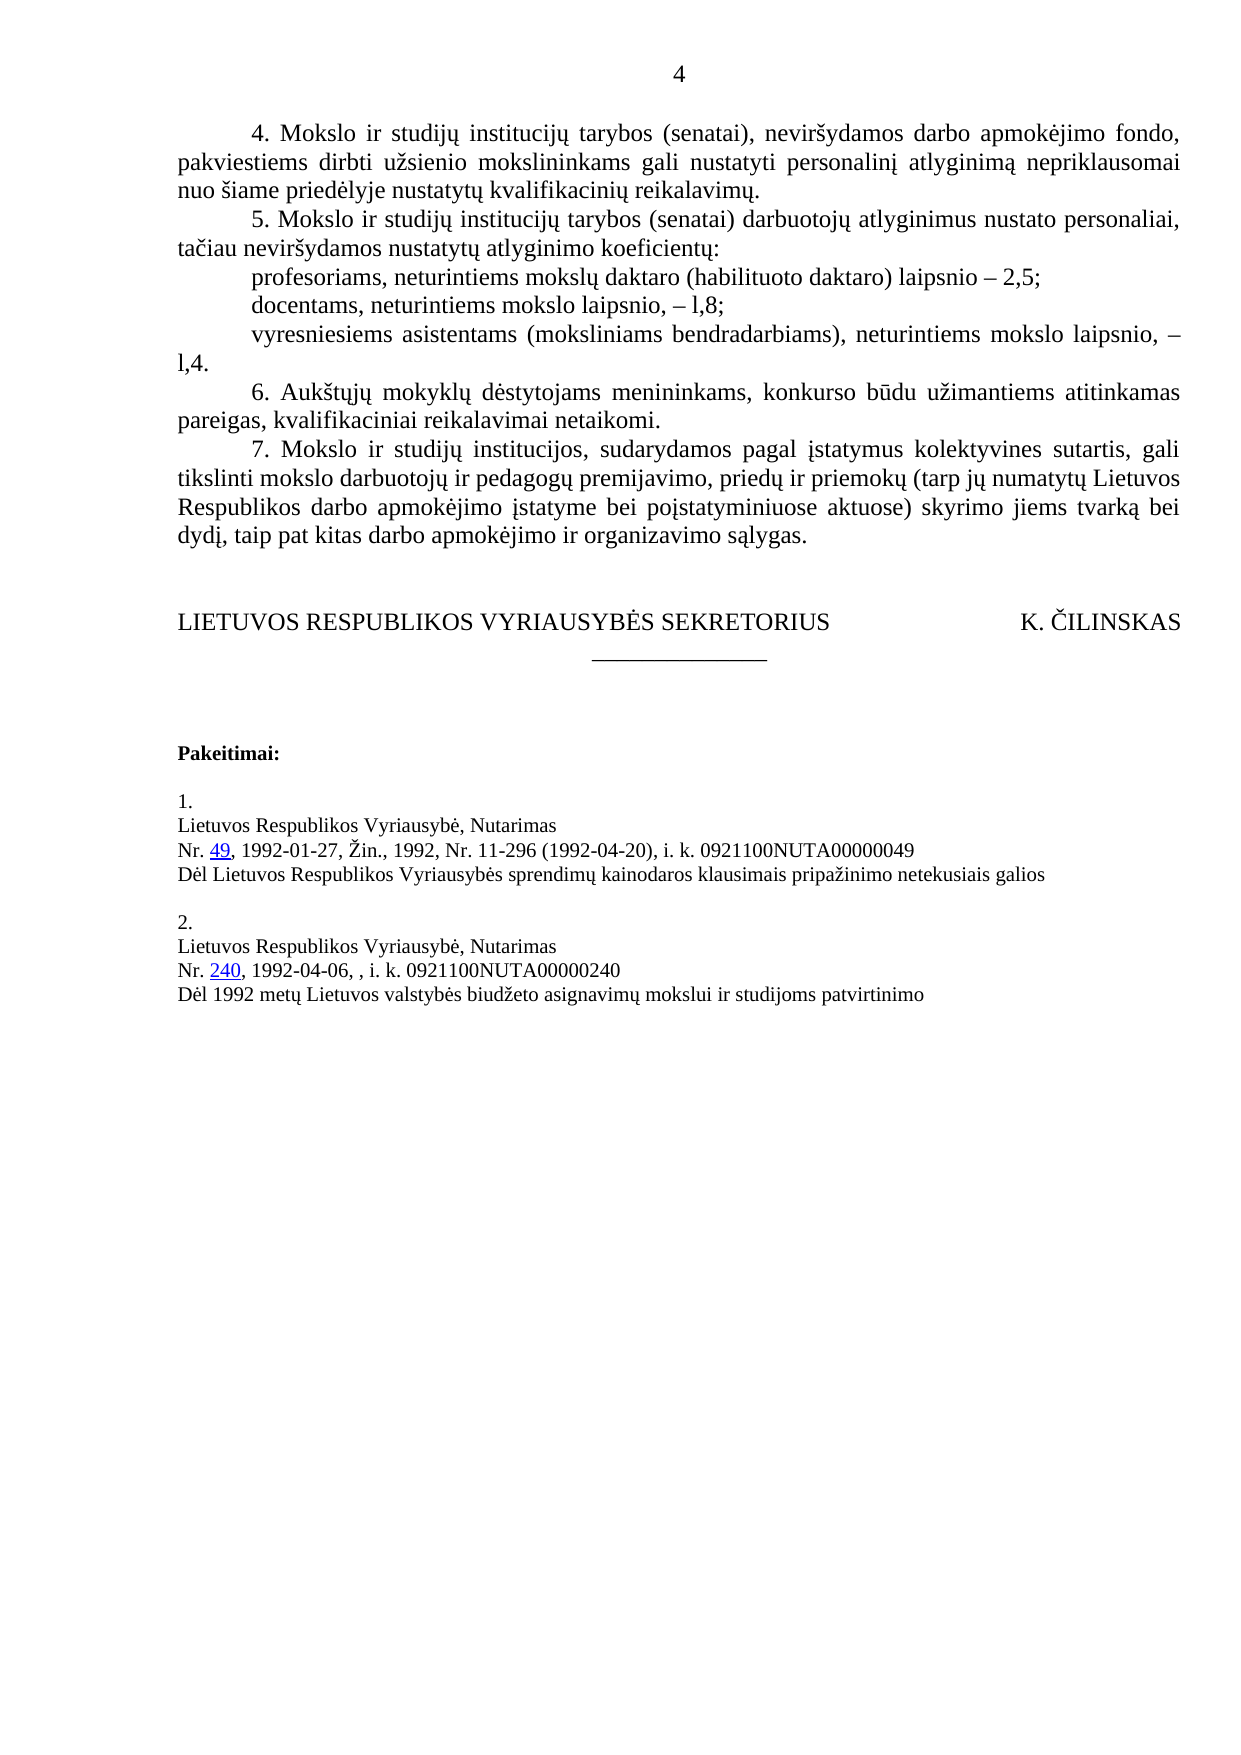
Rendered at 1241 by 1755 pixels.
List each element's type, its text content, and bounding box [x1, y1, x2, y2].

text Dėl Lietuvos Respublikos Vyriausybės sprendimų kainodaros klausimais pripažinimo netekusiais galios [177, 862, 1181, 886]
text 1. [177, 789, 1181, 813]
text 5. Mokslo ir studijų institucijų tarybos (senatai) darbuotojų atlyginimus nustato personaliai, tačiau neviršydamos nustatytų atlyginimo koeficientų: [177, 204, 1181, 262]
text 7. Mokslo ir studijų institucijos, sudarydamos pagal įstatymus kolektyvines sutartis, gali tikslinti mokslo darbuotojų ir pedagogų premijavimo, priedų ir priemokų (tarp jų numatytų Lietuvos Respublikos darbo apmokėjimo įstatyme bei poįstatyminiuose aktuose) skyrimo jiems tvarką bei dydį, taip pat kitas darbo apmokėjimo ir organizavimo sąlygas. [177, 434, 1181, 549]
text 6. Aukštųjų mokyklų dėstytojams menininkams, konkurso būdu užimantiems atitinkamas pareigas, kvalifikaciniai reikalavimai netaikomi. [177, 377, 1181, 434]
text LIETUVOS RESPUBLIKOS VYRIAUSYBĖS SEKRETORIUS K. ČILINSKAS [177, 607, 1181, 636]
text Lietuvos Respublikos Vyriausybė, Nutarimas [177, 934, 1181, 958]
text docentams, neturintiems mokslo laipsnio, – l,8; [177, 291, 1181, 319]
text 4. Mokslo ir studijų institucijų tarybos (senatai), neviršydamos darbo apmokėjimo fondo, pakviestiems dirbti užsienio mokslininkams gali nustatyti personalinį atlyginimą nepriklausomai nuo šiame priedėlyje nustatytų kvalifikacinių reikalavimų. [177, 118, 1181, 204]
text Pakeitimai: [177, 741, 1181, 765]
text ______________ [177, 636, 1181, 664]
text Nr. 49, 1992-01-27, Žin., 1992, Nr. 11-296 (1992-04-20), i. k. 0921100NUTA00000049 [177, 837, 1181, 862]
text 2. [177, 910, 1181, 934]
text Dėl 1992 metų Lietuvos valstybės biudžeto asignavimų mokslui ir studijoms patvirtinimo [177, 982, 1181, 1006]
text vyresniesiems asistentams (moksliniams bendradarbiams), neturintiems mokslo laipsnio, – l,4. [177, 319, 1181, 377]
text Nr. 240, 1992-04-06, , i. k. 0921100NUTA00000240 [177, 958, 1181, 982]
text profesoriams, neturintiems mokslų daktaro (habilituoto daktaro) laipsnio – 2,5; [177, 262, 1181, 291]
text Lietuvos Respublikos Vyriausybė, Nutarimas [177, 813, 1181, 837]
